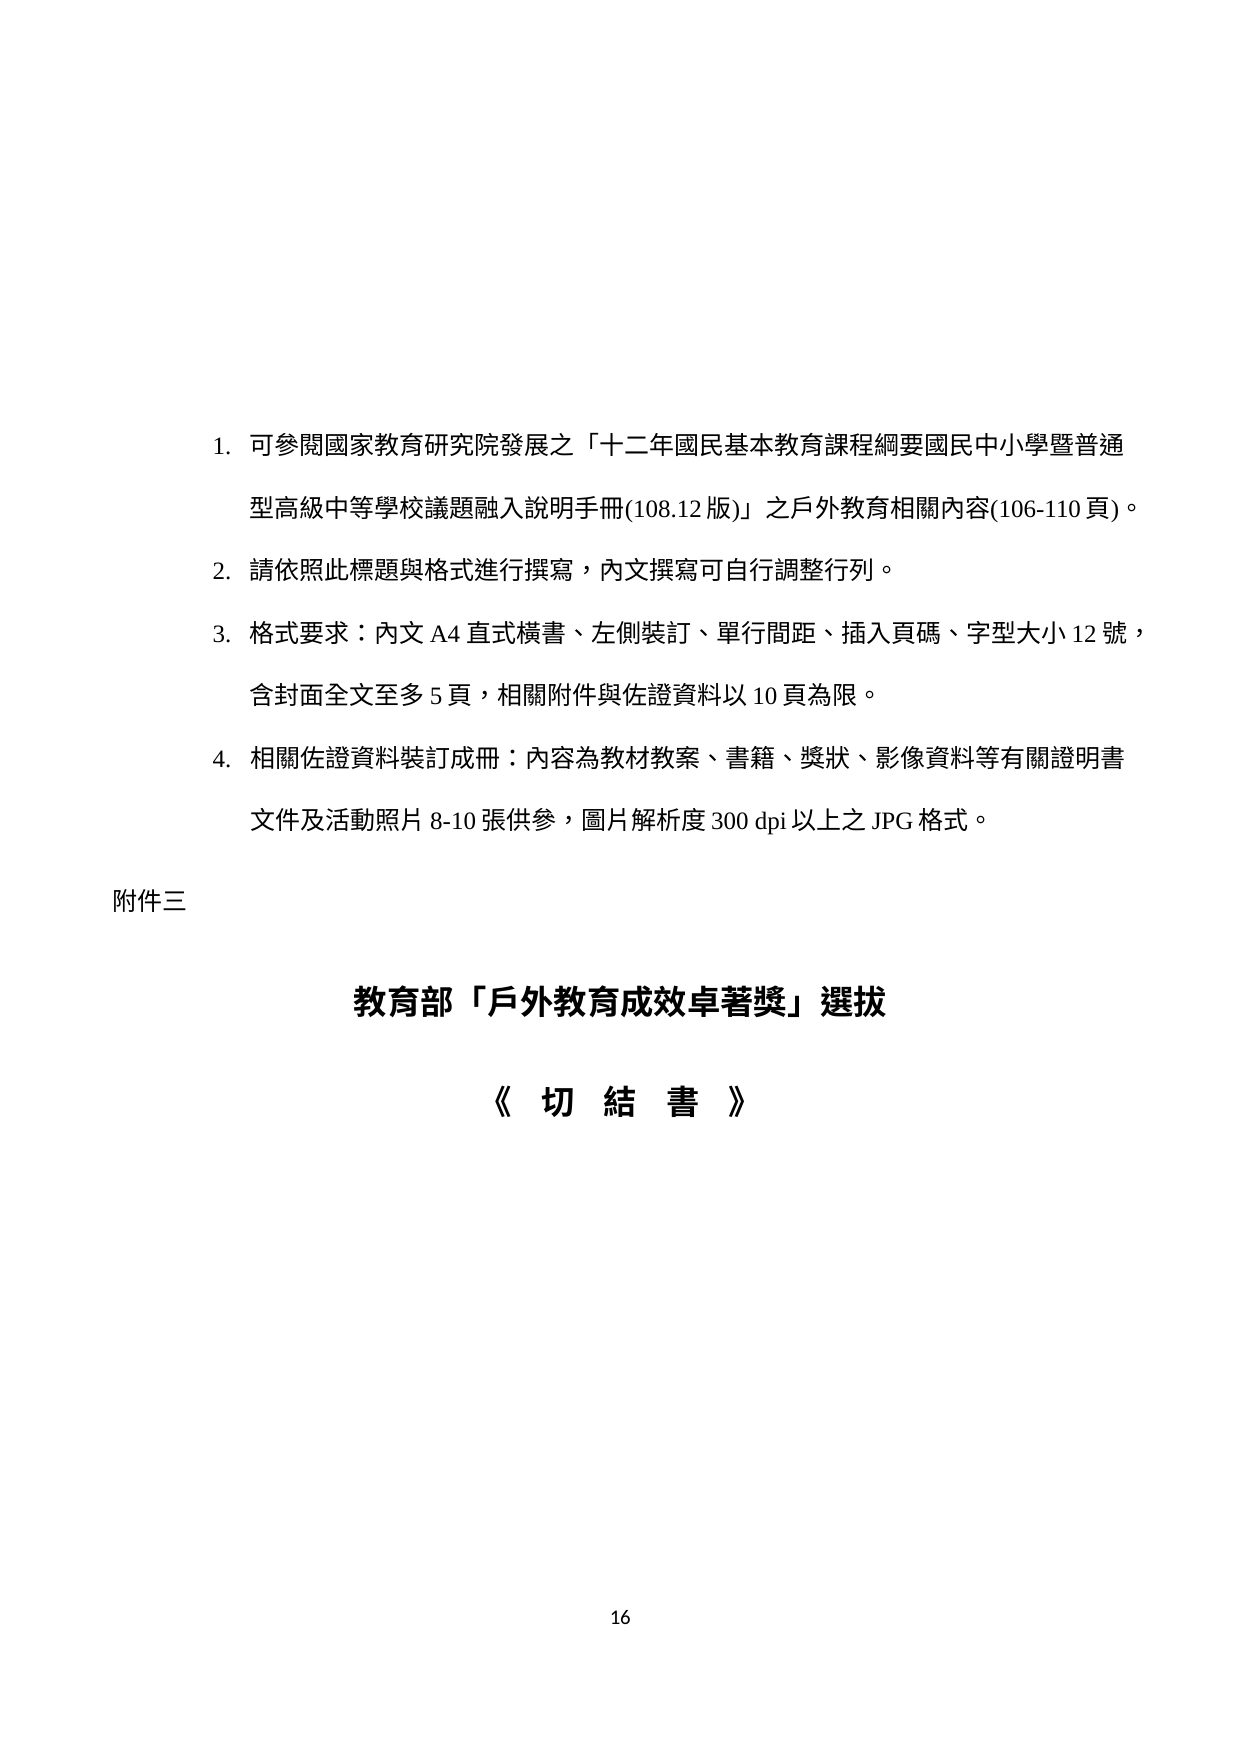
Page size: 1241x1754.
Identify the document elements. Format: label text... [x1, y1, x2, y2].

list 可參閱國家教育研究院發展之「十二年國民基本教育課程綱要國民中小學暨普通型高級中等學校議題融入說明手冊(108.12版)」之戶外教育相關內容(106-110頁)。 [212, 402, 1128, 527]
list 請依照此標題與格式進行撰寫，內文撰寫可自行調整行列。 [212, 527, 1128, 589]
text 《切結書》 [112, 1058, 1128, 1121]
text 教育部「戶外教育成效卓著獎」選拔 [112, 958, 1128, 1021]
list 格式要求：內文A4 直式橫書、左側裝訂、單行間距、插入頁碼、字型大小12 號，含封面全文至多5頁，相關附件與佐證資料以10頁為限。 [212, 589, 1128, 714]
text 附件三 [112, 858, 1128, 921]
list 相關佐證資料裝訂成冊：內容為教材教案、書籍、獎狀、影像資料等有關證明書文件及活動照片8-10張供參，圖片解析度300 dpi以上之JPG格式。 [212, 714, 1128, 839]
